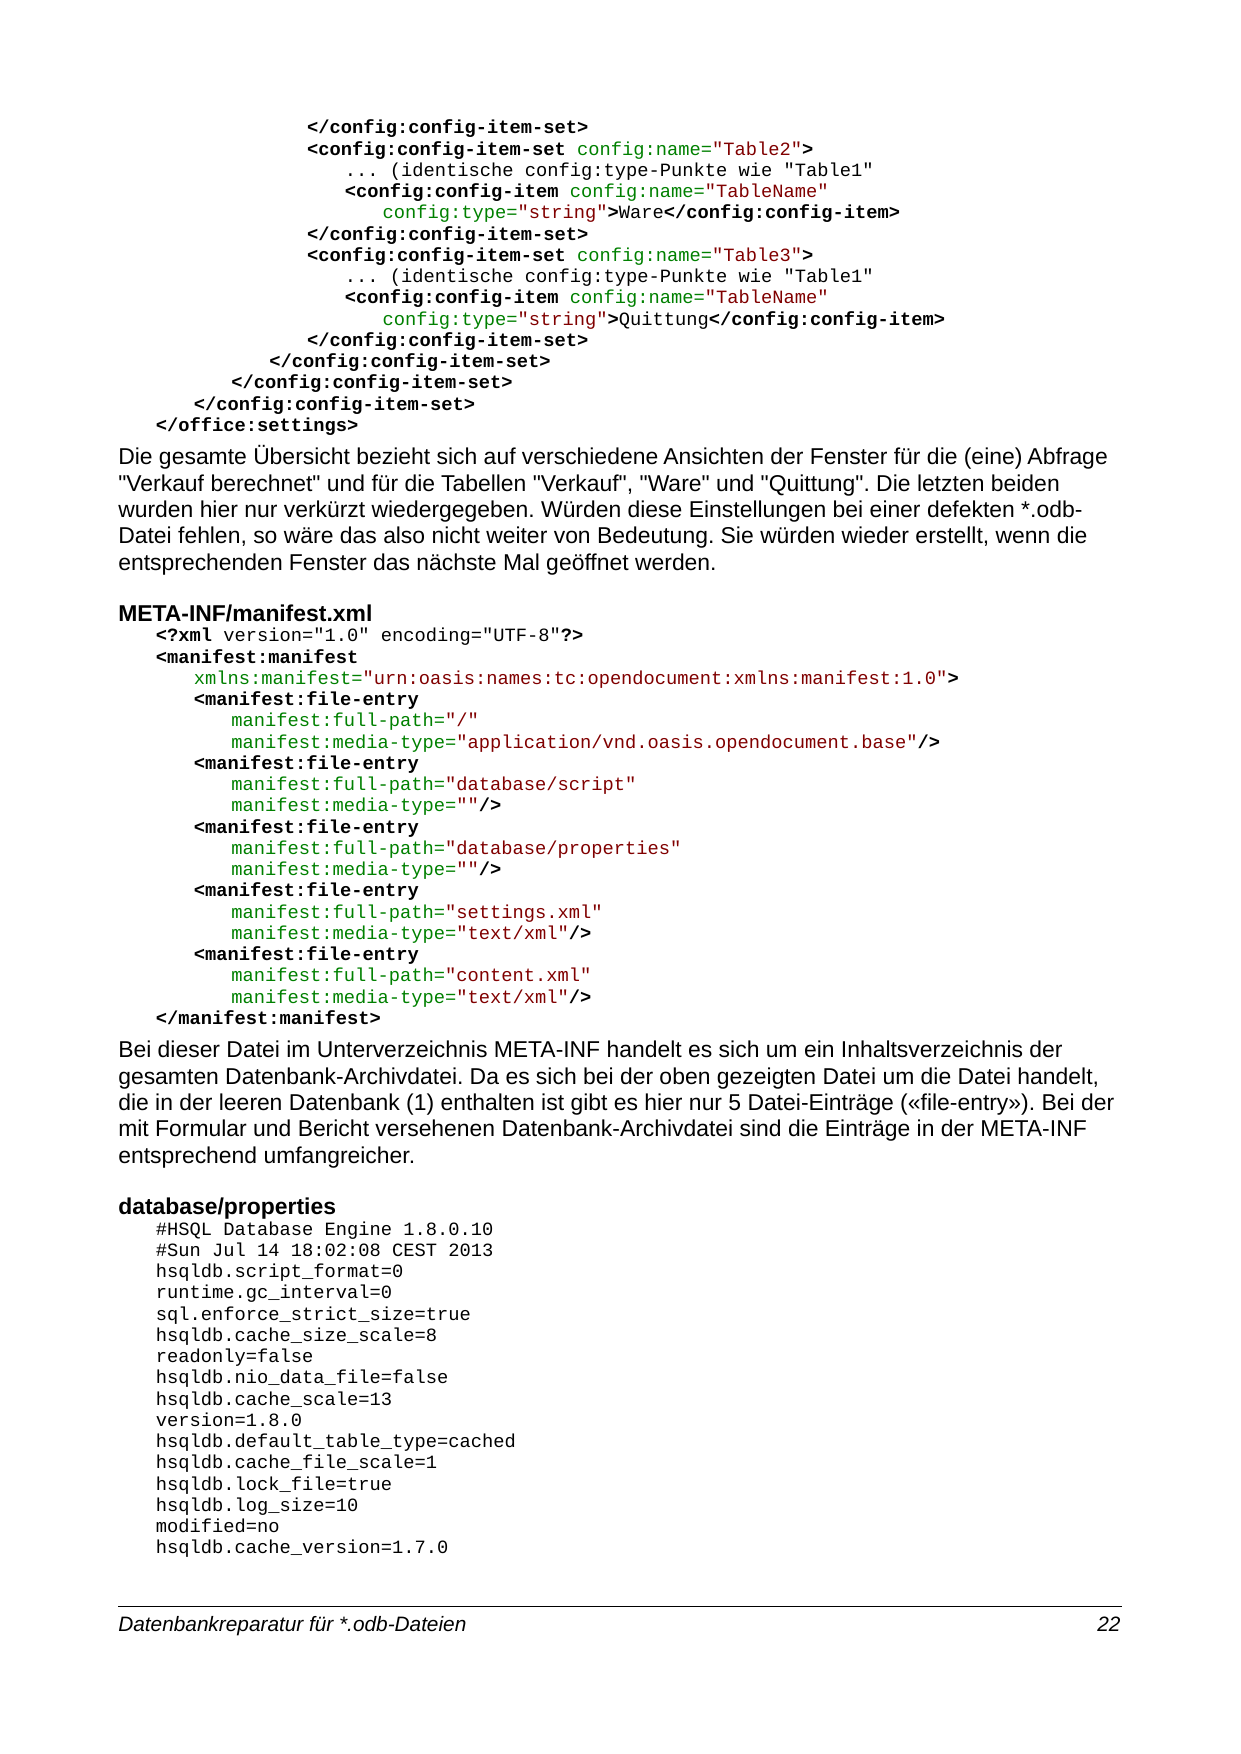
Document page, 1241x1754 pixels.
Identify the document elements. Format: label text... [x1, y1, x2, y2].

text readonly=false [156, 1347, 1122, 1368]
text hsqldb.log_size=10 [156, 1496, 1122, 1517]
text Bei dieser Datei im Unterverzeichnis META-INF handelt es sich um ein Inhaltsverzeichnis der gesamten Datenbank-Archivdatei. Da es sich bei der oben gezeigten Datei um die Datei handelt, die in der leeren Datenbank (Abbildung 1) enthalten ist gibt es hier nur 5 Datei-Einträge («file-entry»). Bei der mit Formular und Bericht versehenen Datenbank-Archivdatei sind die Einträge in der META-INF entsprechend umfangreicher. [118, 1036, 1122, 1168]
list database/properties [118, 1193, 1122, 1219]
text hsqldb.cache_file_scale=1 [156, 1453, 1122, 1474]
text modified=no [156, 1517, 1122, 1538]
text <?xml version="1.0" encoding="UTF-8"?> <manifest:manifest xmlns:manifest="urn:oasis:names:tc:opendocument:xmlns:manifest:1.0"> <manifest:file-entry manifest:full-path="/" manifest:media-type="application/vnd.oasis.opendocument.base"/> <manifest:file-entry manifest:full-path="database/script" manifest:media-type=""/> <manifest:file-entry manifest:full-path="database/properties" manifest:media-type=""/> <manifest:file-entry manifest:full-path="settings.xml" manifest:media-type="text/xml"/> <manifest:file-entry manifest:full-path="content.xml" manifest:media-type="text/xml"/> </manifest:manifest> [156, 626, 1122, 1030]
list META-INF/manifest.xml [118, 600, 1122, 626]
text hsqldb.cache_size_scale=8 [156, 1326, 1122, 1347]
text </config:config-item-set> <config:config-item-set config:name="Table2"> ... (identische config:type-Punkte wie "Table1" <config:config-item config:name="TableName" config:type="string">Ware</config:config-item> </config:config-item-set> <config:config-item-set config:name="Table3"> ... (identische config:type-Punkte wie "Table1" <config:config-item config:name="TableName" config:type="string">Quittung</config:config-item> </config:config-item-set> </config:config-item-set> </config:config-item-set> </config:config-item-set> </office:settings> [156, 118, 1122, 437]
text Die gesamte Übersicht bezieht sich auf verschiedene Ansichten der Fenster für die (eine) Abfrage "Verkauf berechnet" und für die Tabellen "Verkauf", "Ware" und "Quittung". Die letzten beiden wurden hier nur verkürzt wiedergegeben. Würden diese Einstellungen bei einer defekten *.odb-Datei fehlen, so wäre das also nicht weiter von Bedeutung. Sie würden wieder erstellt, wenn die entsprechenden Fenster das nächste Mal geöffnet werden. [118, 443, 1122, 575]
text hsqldb.cache_version=1.7.0 [156, 1538, 1122, 1559]
text hsqldb.nio_data_file=false [156, 1368, 1122, 1389]
text runtime.gc_interval=0 [156, 1283, 1122, 1304]
text hsqldb.script_format=0 [156, 1262, 1122, 1283]
text version=1.8.0 [156, 1411, 1122, 1432]
text sql.enforce_strict_size=true [156, 1304, 1122, 1326]
text hsqldb.lock_file=true [156, 1474, 1122, 1496]
text hsqldb.default_table_type=cached [156, 1432, 1122, 1453]
text #HSQL Database Engine 1.8.0.10 [156, 1219, 1122, 1241]
text #Sun Jul 14 18:02:08 CEST 2013 [156, 1241, 1122, 1262]
text hsqldb.cache_scale=13 [156, 1389, 1122, 1411]
